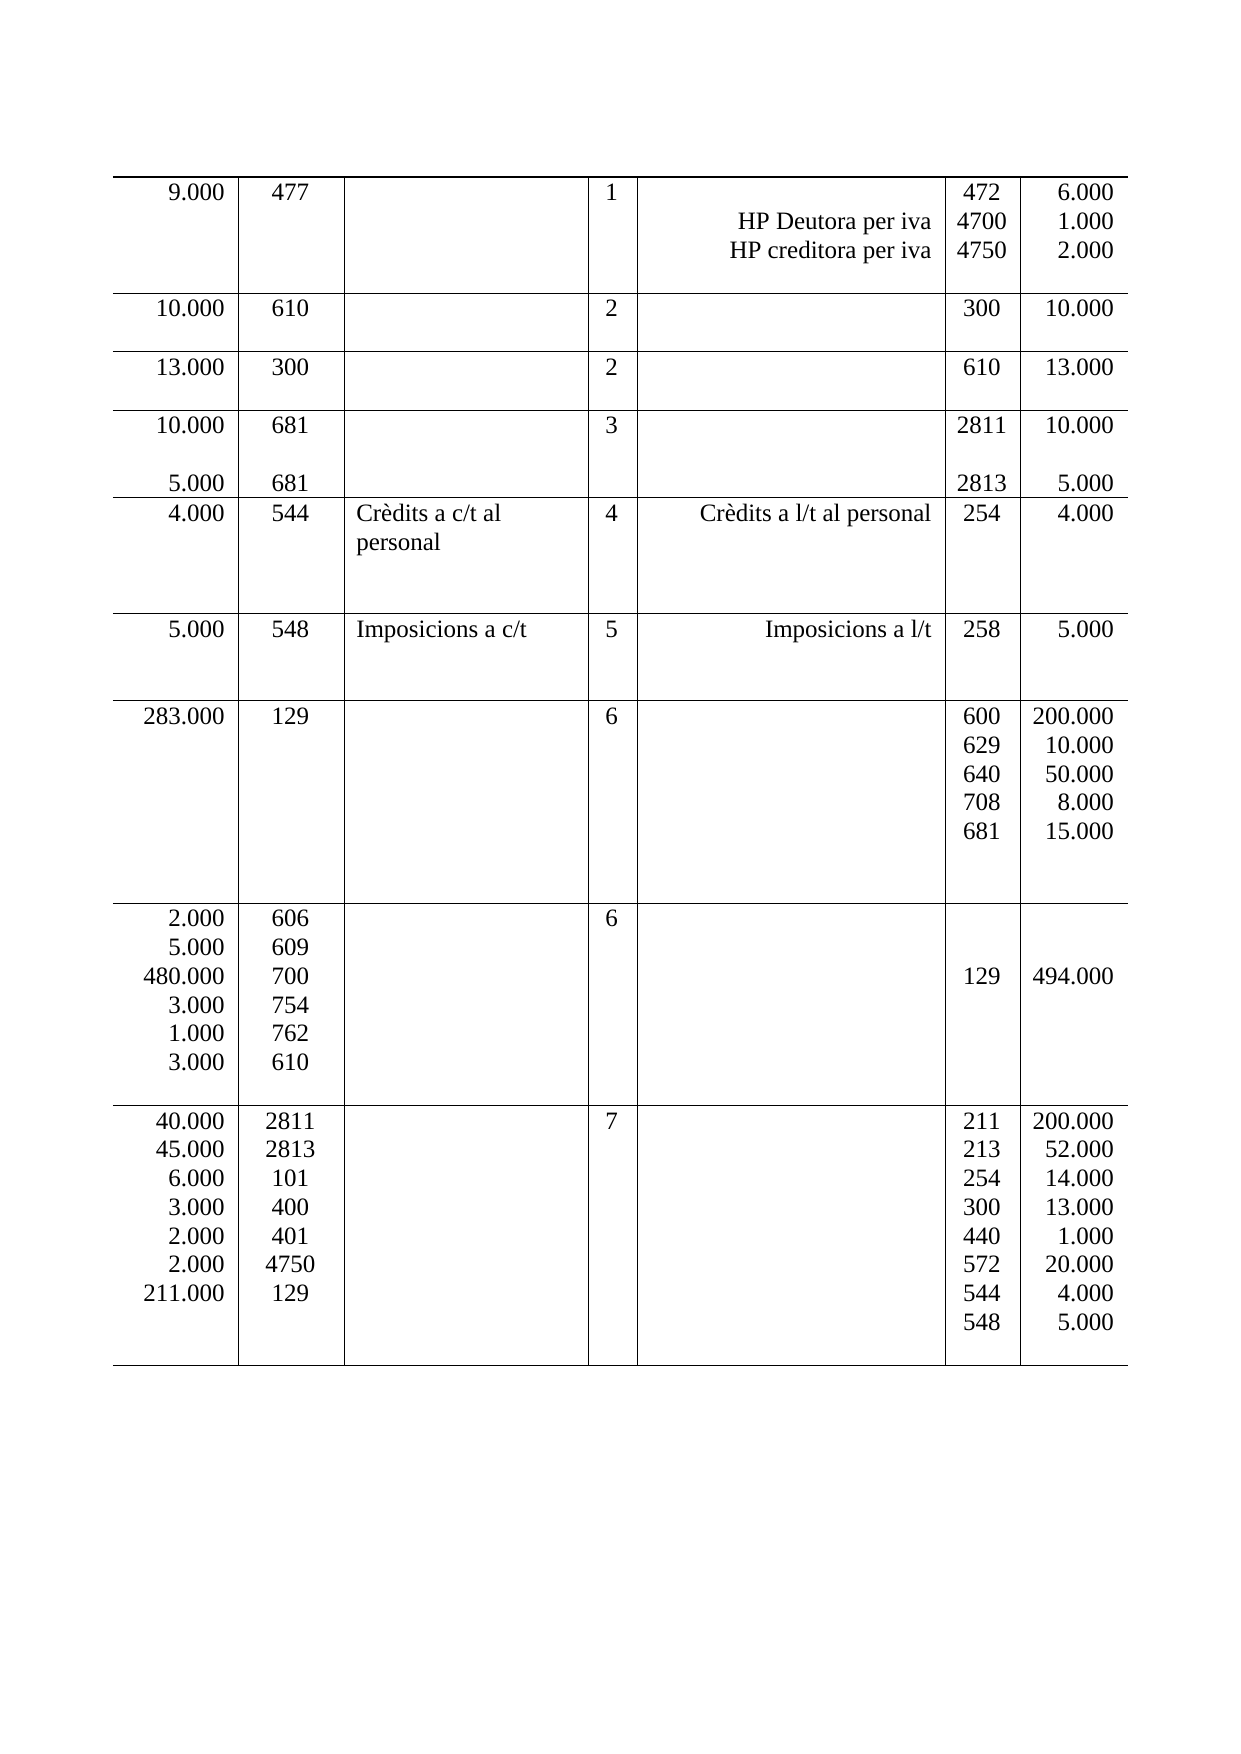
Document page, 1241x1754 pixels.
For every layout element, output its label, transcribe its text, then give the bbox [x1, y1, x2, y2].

table_cell 6 [589, 701, 637, 902]
table_cell [638, 352, 945, 409]
table_cell 129 [239, 701, 344, 902]
table_cell [345, 352, 588, 409]
table_cell 258 [946, 614, 1020, 700]
table_header 9.000 [113, 178, 238, 292]
table_cell [638, 294, 945, 351]
table_cell [638, 701, 945, 902]
table_cell 3 [589, 411, 637, 497]
table_cell Crèdits a c/t al personal [345, 498, 588, 613]
table_cell 5.000 [113, 614, 238, 700]
table_cell 600 629 640 708 681 [946, 701, 1020, 902]
table_cell 4.000 [1021, 498, 1127, 613]
table_cell [345, 294, 588, 351]
table_cell [638, 1106, 945, 1364]
table_cell 2811 2813 [946, 411, 1020, 497]
table_cell 300 [239, 352, 344, 409]
table_cell 610 [239, 294, 344, 351]
table_header 477 [239, 178, 344, 292]
table_header 472 4700 4750 [946, 178, 1020, 292]
table_cell 254 [946, 498, 1020, 613]
table_cell 129 [946, 904, 1020, 1105]
table_cell 13.000 [113, 352, 238, 409]
table_cell 10.000 5.000 [113, 411, 238, 497]
table_cell 681 681 [239, 411, 344, 497]
table_cell 211 213 254 300 440 572 544 548 [946, 1106, 1020, 1364]
table_cell 548 [239, 614, 344, 700]
table_cell 10.000 [1021, 294, 1127, 351]
table_cell 4 [589, 498, 637, 613]
table_header HP Deutora per iva HP creditora per iva [638, 178, 945, 292]
table_cell 200.000 10.000 50.000 8.000 15.000 [1021, 701, 1127, 902]
table_cell 2811 2813 101 400 401 4750 129 [239, 1106, 344, 1364]
table_cell [638, 411, 945, 497]
table_cell 494.000 [1021, 904, 1127, 1105]
table_cell 4.000 [113, 498, 238, 613]
table_cell [345, 701, 588, 902]
table_header [345, 178, 588, 292]
table_cell 6 [589, 904, 637, 1105]
table_cell 5.000 [1021, 614, 1127, 700]
table_header 1 [589, 178, 637, 292]
table_cell 283.000 [113, 701, 238, 902]
table_header 6.000 1.000 2.000 [1021, 178, 1127, 292]
table_cell 2 [589, 352, 637, 409]
table_cell Imposicions a l/t [638, 614, 945, 700]
table_cell 2.000 5.000 480.000 3.000 1.000 3.000 [113, 904, 238, 1105]
table_cell [345, 411, 588, 497]
table_cell 2 [589, 294, 637, 351]
table_cell 544 [239, 498, 344, 613]
table_cell 13.000 [1021, 352, 1127, 409]
table_cell 300 [946, 294, 1020, 351]
table_cell 606 609 700 754 762 610 [239, 904, 344, 1105]
table_cell 10.000 [113, 294, 238, 351]
table_cell Crèdits a l/t al personal [638, 498, 945, 613]
table_cell 610 [946, 352, 1020, 409]
table_cell 200.000 52.000 14.000 13.000 1.000 20.000 4.000 5.000 [1021, 1106, 1127, 1364]
table_cell 7 [589, 1106, 637, 1364]
table_cell [345, 1106, 588, 1364]
table_cell [345, 904, 588, 1105]
table_cell 40.000 45.000 6.000 3.000 2.000 2.000 211.000 [113, 1106, 238, 1364]
table_cell 5 [589, 614, 637, 700]
table_cell 10.000 5.000 [1021, 411, 1127, 497]
table_cell [638, 904, 945, 1105]
table_cell Imposicions a c/t [345, 614, 588, 700]
